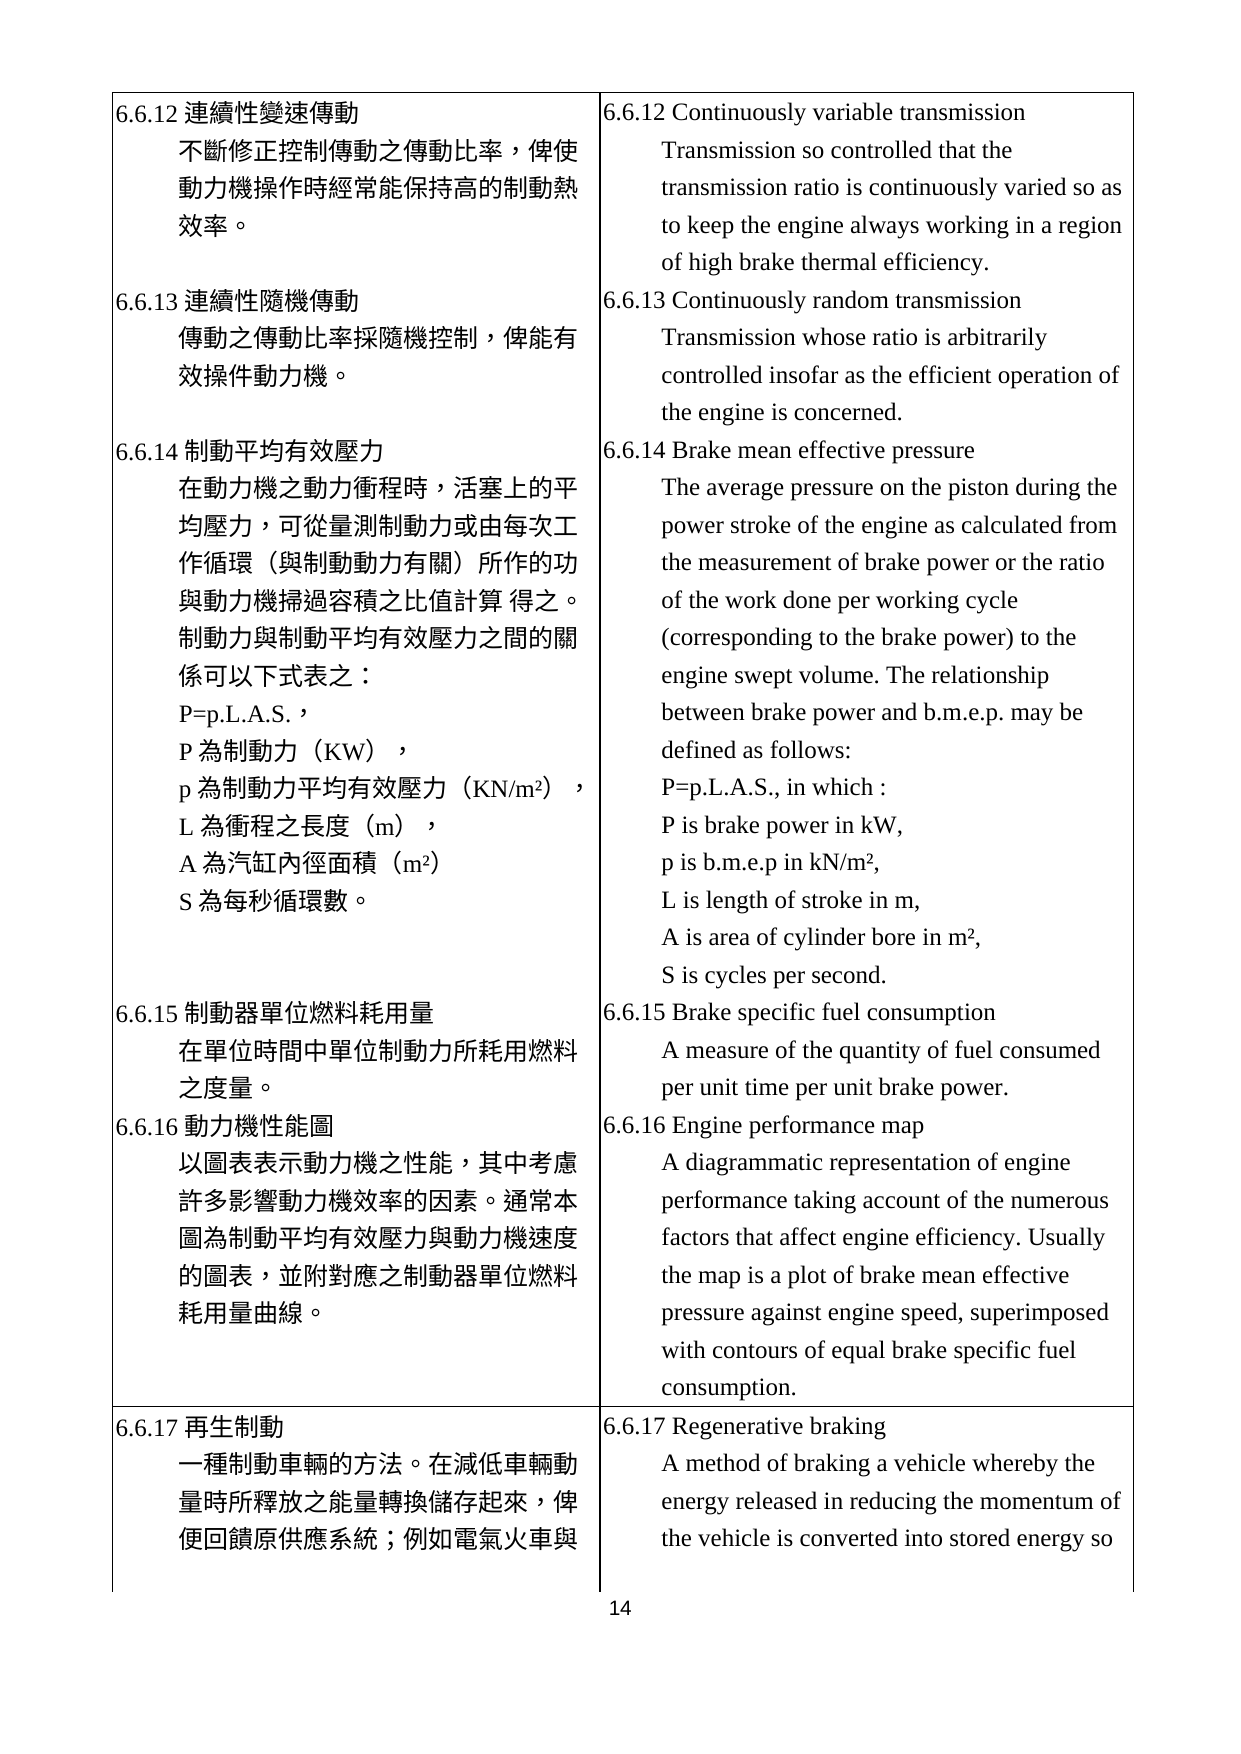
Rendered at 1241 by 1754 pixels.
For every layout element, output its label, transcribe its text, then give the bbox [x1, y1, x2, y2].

table_cell 6.6.12 連續性變速傳動 不斷修正控制傳動之傳動比率，俾使動力機操作時經常能保持高的制動熱效率。 [113, 93, 599, 281]
table_cell 6.6.16 動力機性能圖 以圖表表示動力機之性能，其中考慮許多影響動力機效率的因素。通常本圖為制動平均有效壓力與動力機速度的圖表，並附對應之制動器單位燃料耗用量曲線。 [113, 1106, 599, 1406]
table_cell 6.6.14 制動平均有效壓力 在動力機之動力衝程時，活塞上的平均壓力，可從量測制動力或由每次工作循環（與制動動力有關）所作的功與動力機掃過容積之比值計算 得之。制動力與制動平均有效壓力之間的關係可以下式表之： P=p.L.A.S.， P 為制動力（KW）， p 為制動力平均有效壓力（KN/m²）， L 為衝程之長度（m）， A 為汽缸內徑面積（m²） S 為每秒循環數。 [113, 431, 599, 993]
table_cell 6.6.15 Brake specific fuel consumption A measure of the quantity of fuel consumed per unit time per unit brake power. [601, 993, 1133, 1106]
table_cell 6.6.16 Engine performance map A diagrammatic representation of engine performance taking account of the numerous factors that affect engine efficiency. Usually the map is a plot of brake mean effective pressure against engine speed, superimposed with contours of equal brake specific fuel consumption. [601, 1106, 1133, 1406]
table_cell 6.6.13 Continuously random transmission Transmission whose ratio is arbitrarily controlled insofar as the efficient operation of the engine is concerned. [601, 281, 1133, 431]
table_cell 6.6.14 Brake mean effective pressure The average pressure on the piston during the power stroke of the engine as calculated from the measurement of brake power or the ratio of the work done per working cycle (corresponding to the brake power) to the engine swept volume. The relationship between brake power and b.m.e.p. may be defined as follows: P=p.L.A.S., in which : P is brake power in kW, p is b.m.e.p in kN/m², L is length of stroke in m, A is area of cylinder bore in m², S is cycles per second. [601, 431, 1133, 993]
table_cell 6.6.13 連續性隨機傳動 傳動之傳動比率採隨機控制，俾能有效操件動力機。 [113, 281, 599, 431]
table_cell 6.6.12 Continuously variable transmission Transmission so controlled that the transmission ratio is continuously varied so as to keep the engine always working in a region of high brake thermal efficiency. [601, 93, 1133, 281]
table_cell 6.6.17 Regenerative braking A method of braking a vehicle whereby the energy released in reducing the momentum of the vehicle is converted into stored energy so [601, 1407, 1133, 1592]
table_cell 6.6.17 再生制動 一種制動車輛的方法。在減低車輛動量時所釋放之能量轉換儲存起來，俾便回饋原供應系統；例如電氣火車與 [113, 1407, 599, 1592]
table_cell 6.6.15 制動器單位燃料耗用量 在單位時間中單位制動力所耗用燃料之度量。 [113, 993, 599, 1106]
